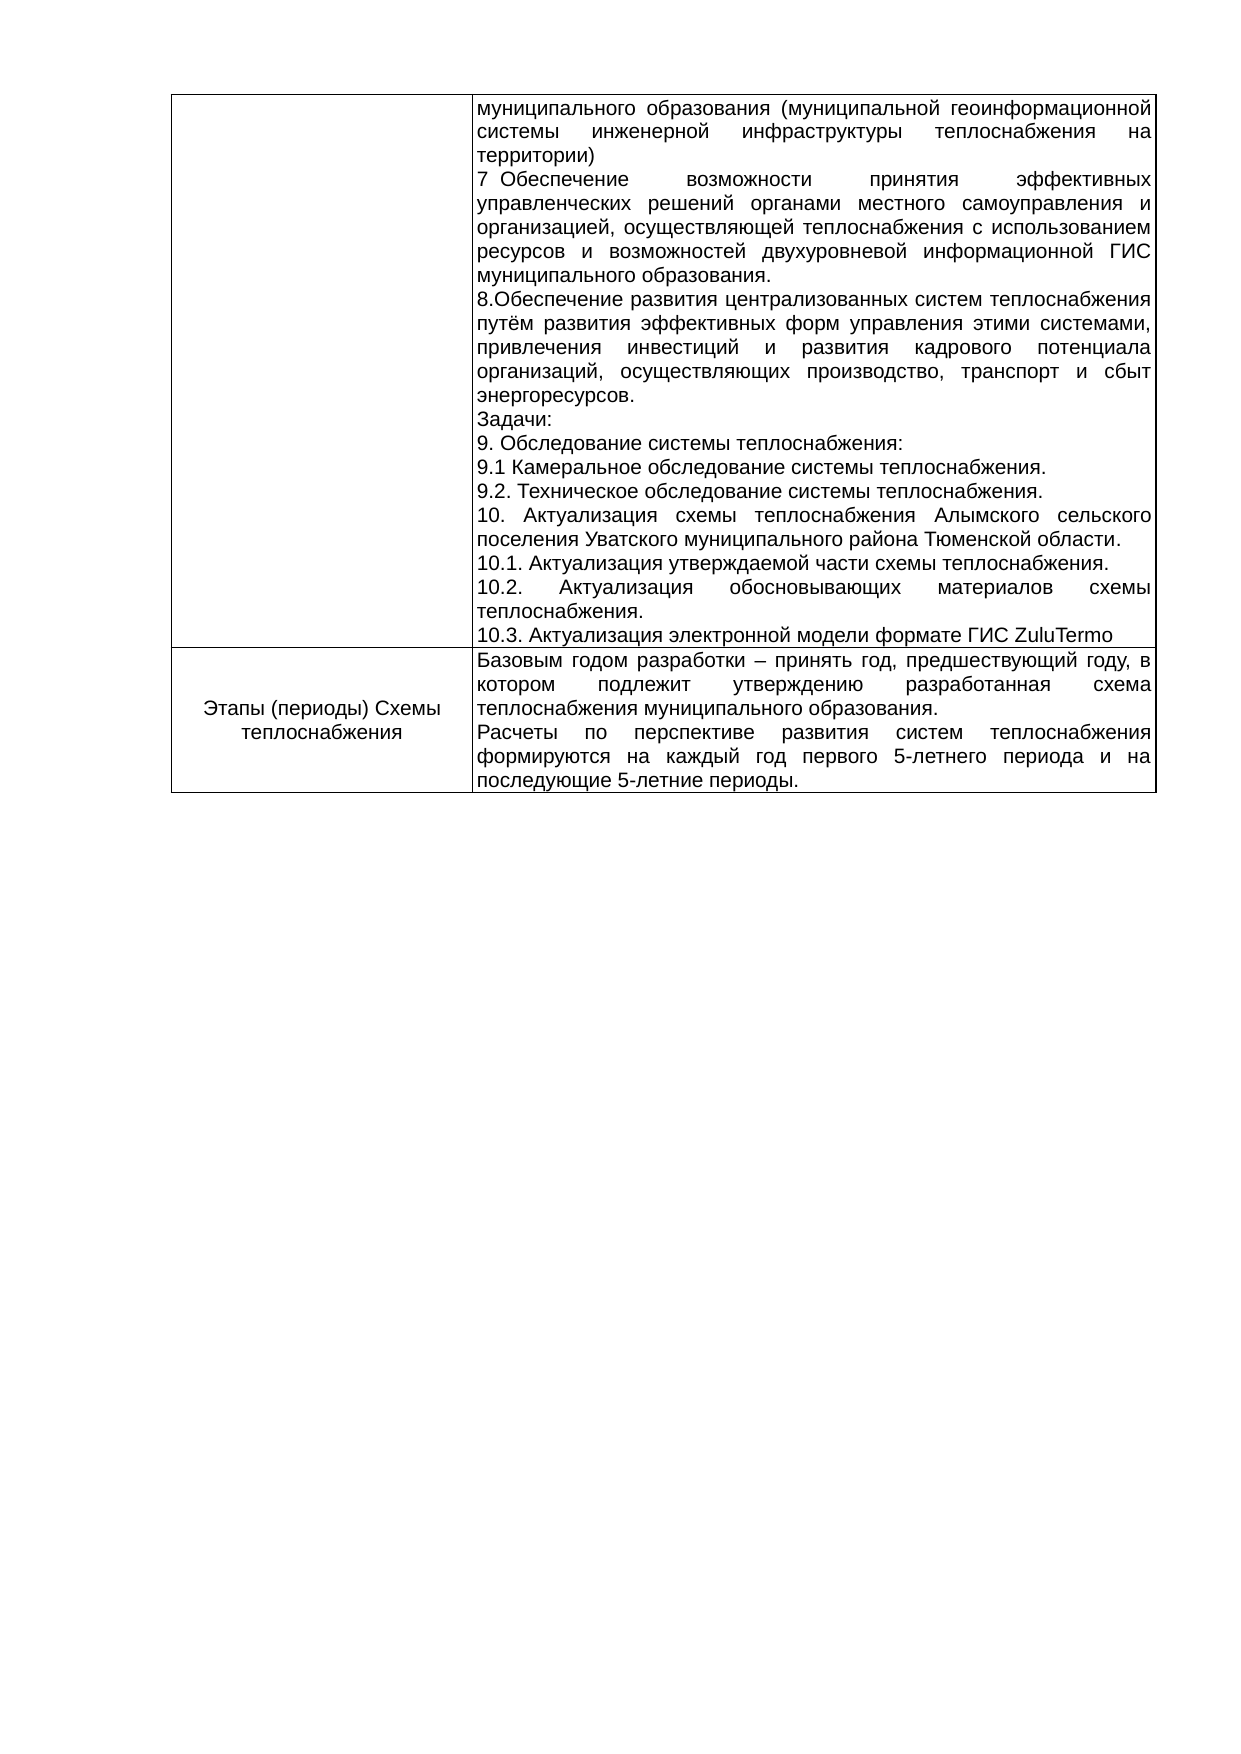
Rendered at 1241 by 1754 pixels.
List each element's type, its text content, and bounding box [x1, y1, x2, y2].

table_cell [172, 95, 472, 646]
table_cell муниципального образования (муниципальной геоинформационной системы инженерной инфраструктуры теплоснабжения на территории) Обеспечение возможности принятия эффективных управленческих решений органами местного самоуправления и организацией, осуществляющей теплоснабжения с использованием ресурсов и возможностей двухуровневой информационной ГИС муниципального образования. 8.Обеспечение развития централизованных систем теплоснабжения путём развития эффективных форм управления этими системами, привлечения инвестиций и развития кадрового потенциала организаций, осуществляющих производство, транспорт и сбыт энергоресурсов. Задачи: 9. Обследование системы теплоснабжения: 9.1 Камеральное обследование системы теплоснабжения. 9.2. Техническое обследование системы теплоснабжения. 10. Актуализация схемы теплоснабжения Алымского сельского поселения Уватского муниципального района Тюменской области. 10.1. Актуализация утверждаемой части схемы теплоснабжения. 10.2. Актуализация обосновывающих материалов схемы теплоснабжения. 10.3. Актуализация электронной модели формате ГИС ZuluTermo [473, 95, 1155, 646]
table_cell Базовым годом разработки – принять год, предшествующий году, в котором подлежит утверждению разработанная схема теплоснабжения муниципального образования. Расчеты по перспективе развития систем теплоснабжения формируются на каждый год первого 5-летнего периода и на последующие 5-летние периоды. [473, 648, 1155, 792]
table_cell Этапы (периоды) Схемы теплоснабжения [172, 648, 472, 792]
